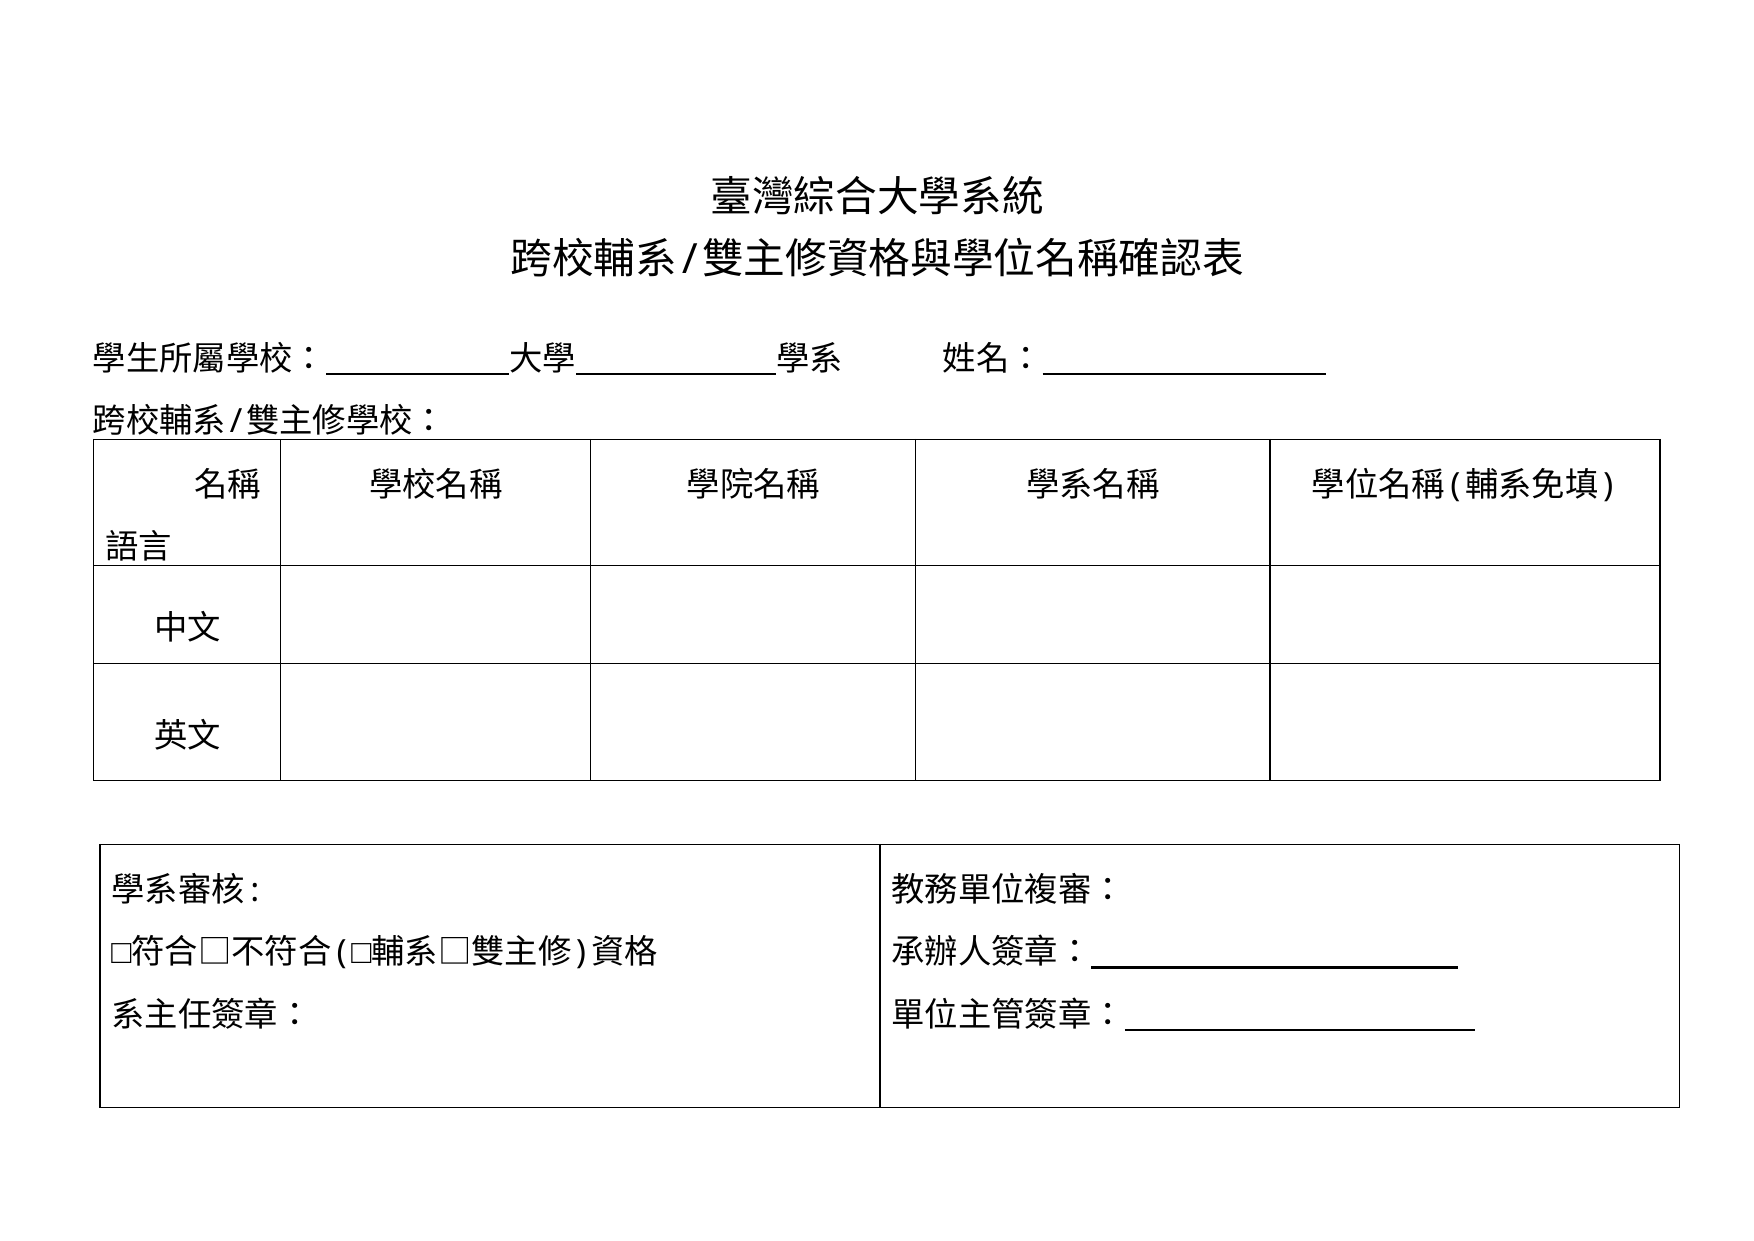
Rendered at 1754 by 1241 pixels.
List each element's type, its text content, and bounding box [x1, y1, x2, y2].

table_header 學系審核: □符合□不符合(□輔系□雙主修)資格 系主任簽章： [101, 845, 879, 1107]
table_cell [916, 566, 1269, 663]
table_header 學位名稱(輔系免填) [1271, 440, 1659, 565]
table_cell [591, 566, 915, 663]
table_cell [1271, 664, 1659, 780]
table_header 教務單位複審： 承辦人簽章： 單位主管簽章： [881, 845, 1679, 1107]
table_header 名稱 語言 [94, 440, 280, 565]
table_cell 中文 [94, 566, 280, 663]
table_cell [591, 664, 915, 780]
table_header 學系名稱 [916, 440, 1269, 565]
text 臺灣綜合大學系統 [59, 151, 1695, 214]
table_cell [281, 566, 590, 663]
table_cell [916, 664, 1269, 780]
text 跨校輔系/雙主修資格與學位名稱確認表 [59, 214, 1695, 276]
table_cell [1271, 566, 1659, 663]
text 跨校輔系/雙主修學校： [59, 376, 1695, 439]
table_header 學院名稱 [591, 440, 915, 565]
table_cell 英文 [94, 664, 280, 780]
table_cell [281, 664, 590, 780]
table_header 學校名稱 [281, 440, 590, 565]
text 學生所屬學校： 大學 學系 姓名： [59, 314, 1695, 376]
